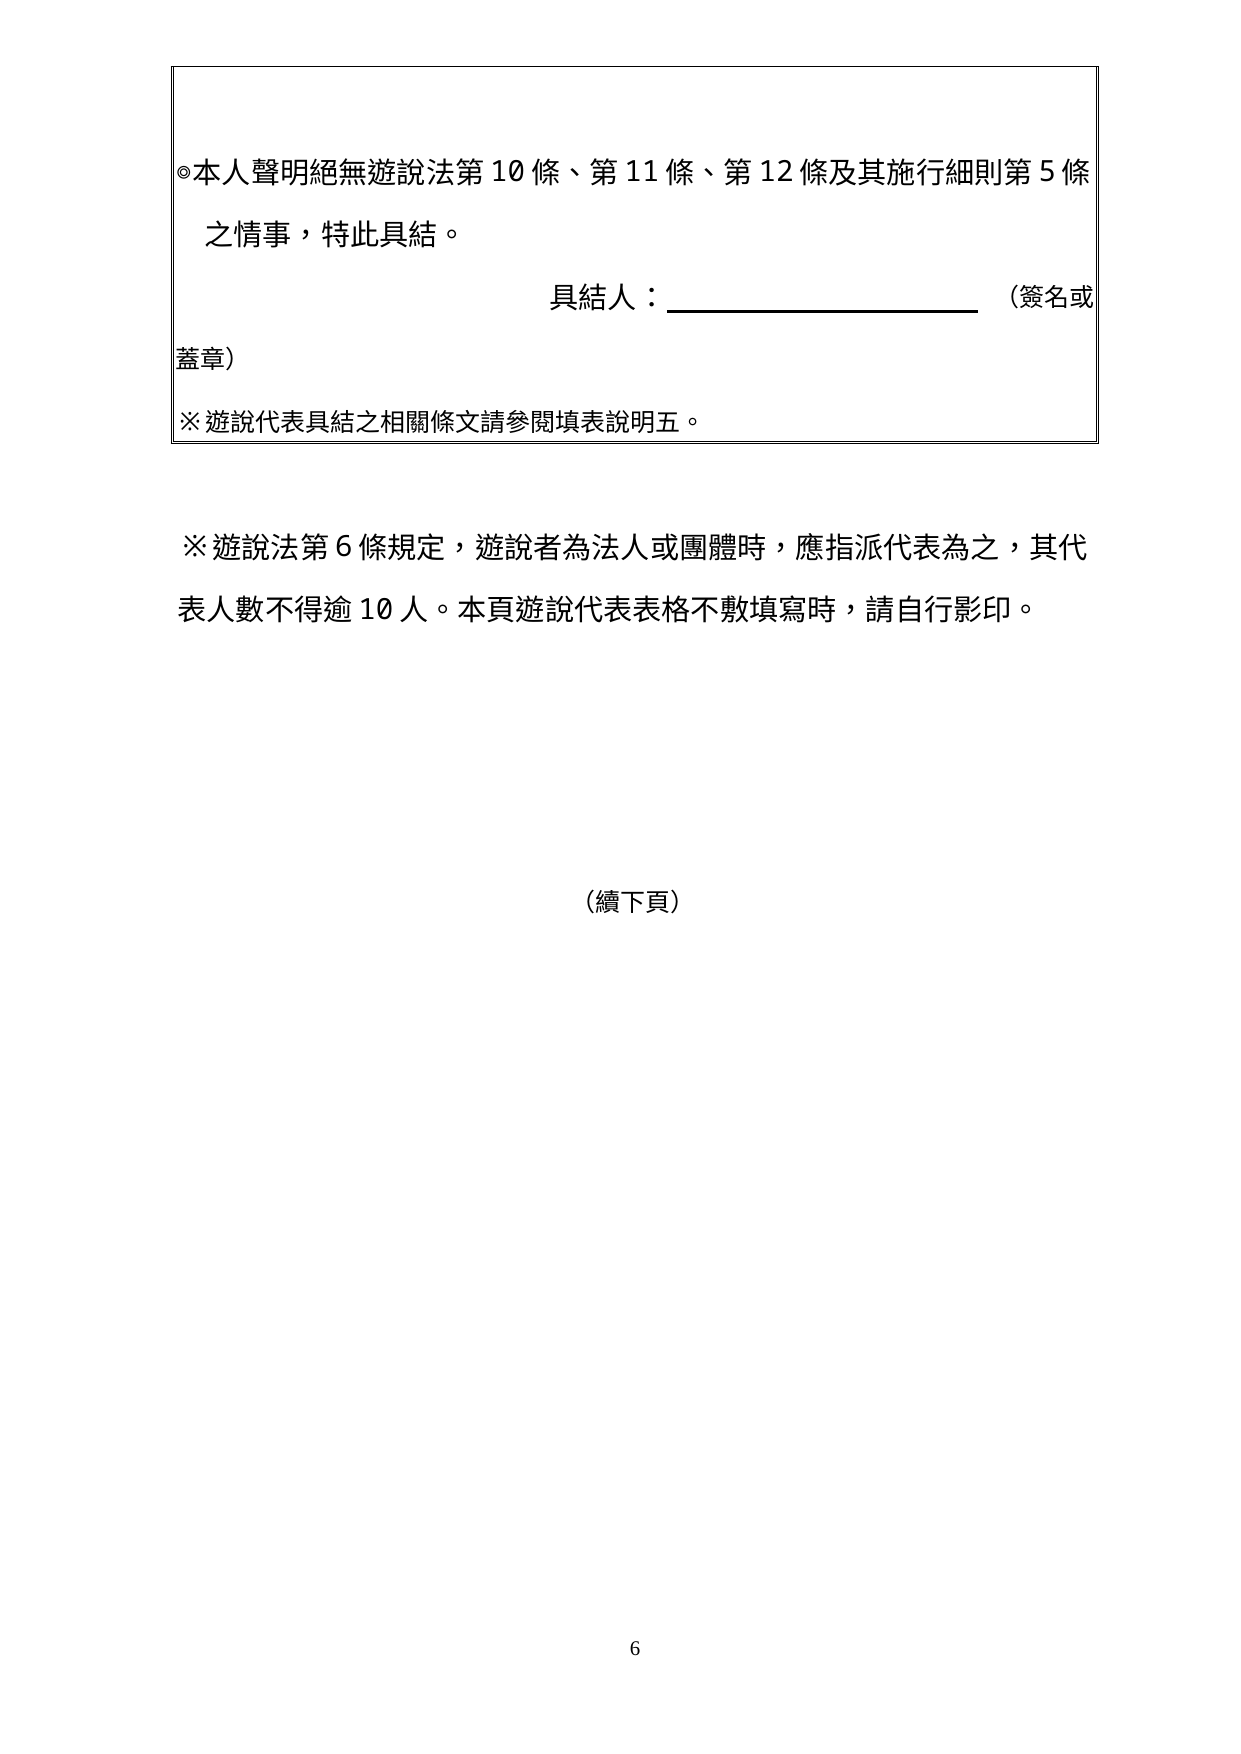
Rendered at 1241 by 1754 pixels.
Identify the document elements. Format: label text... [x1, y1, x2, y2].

table_cell ◎本人聲明絕無遊說法第10條、第11條、第12條及其施行細則第5條之情事，特此具結。 具結人： （簽名或蓋章） ※遊說代表具結之相關條文請參閱填表說明五。 [174, 67, 1096, 441]
text （續下頁） [495, 883, 756, 919]
text [480, 875, 771, 927]
text ※遊說法第6條規定，遊說者為法人或團體時，應指派代表為之，其代表人數不得逾10人。本頁遊說代表表格不敷填寫時，請自行影印。 [177, 504, 1092, 629]
